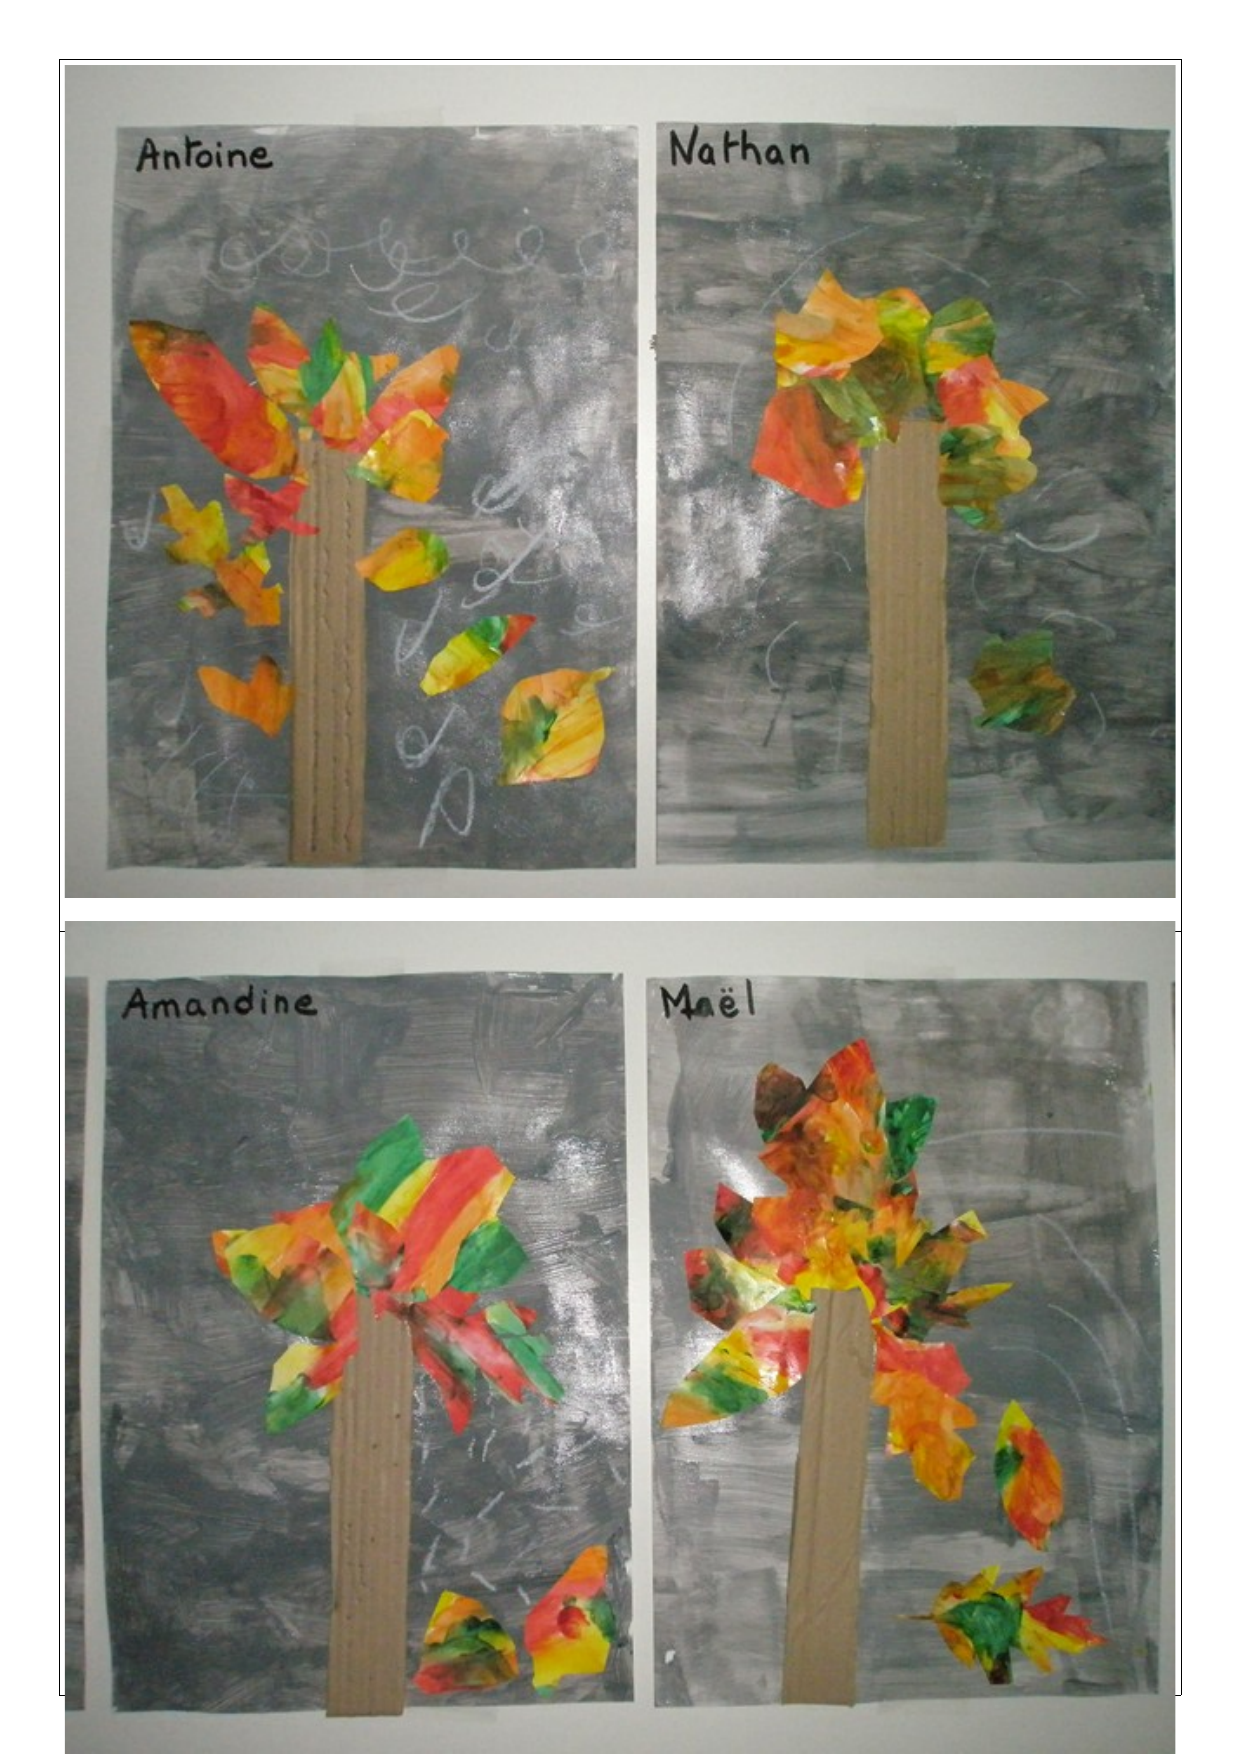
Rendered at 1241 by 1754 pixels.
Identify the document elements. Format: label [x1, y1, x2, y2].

picture [64, 921, 1176, 1754]
table_cell [1176, 932, 1181, 1695]
picture [64, 65, 1176, 898]
table_header [60, 60, 1181, 931]
table_cell [60, 932, 64, 1695]
